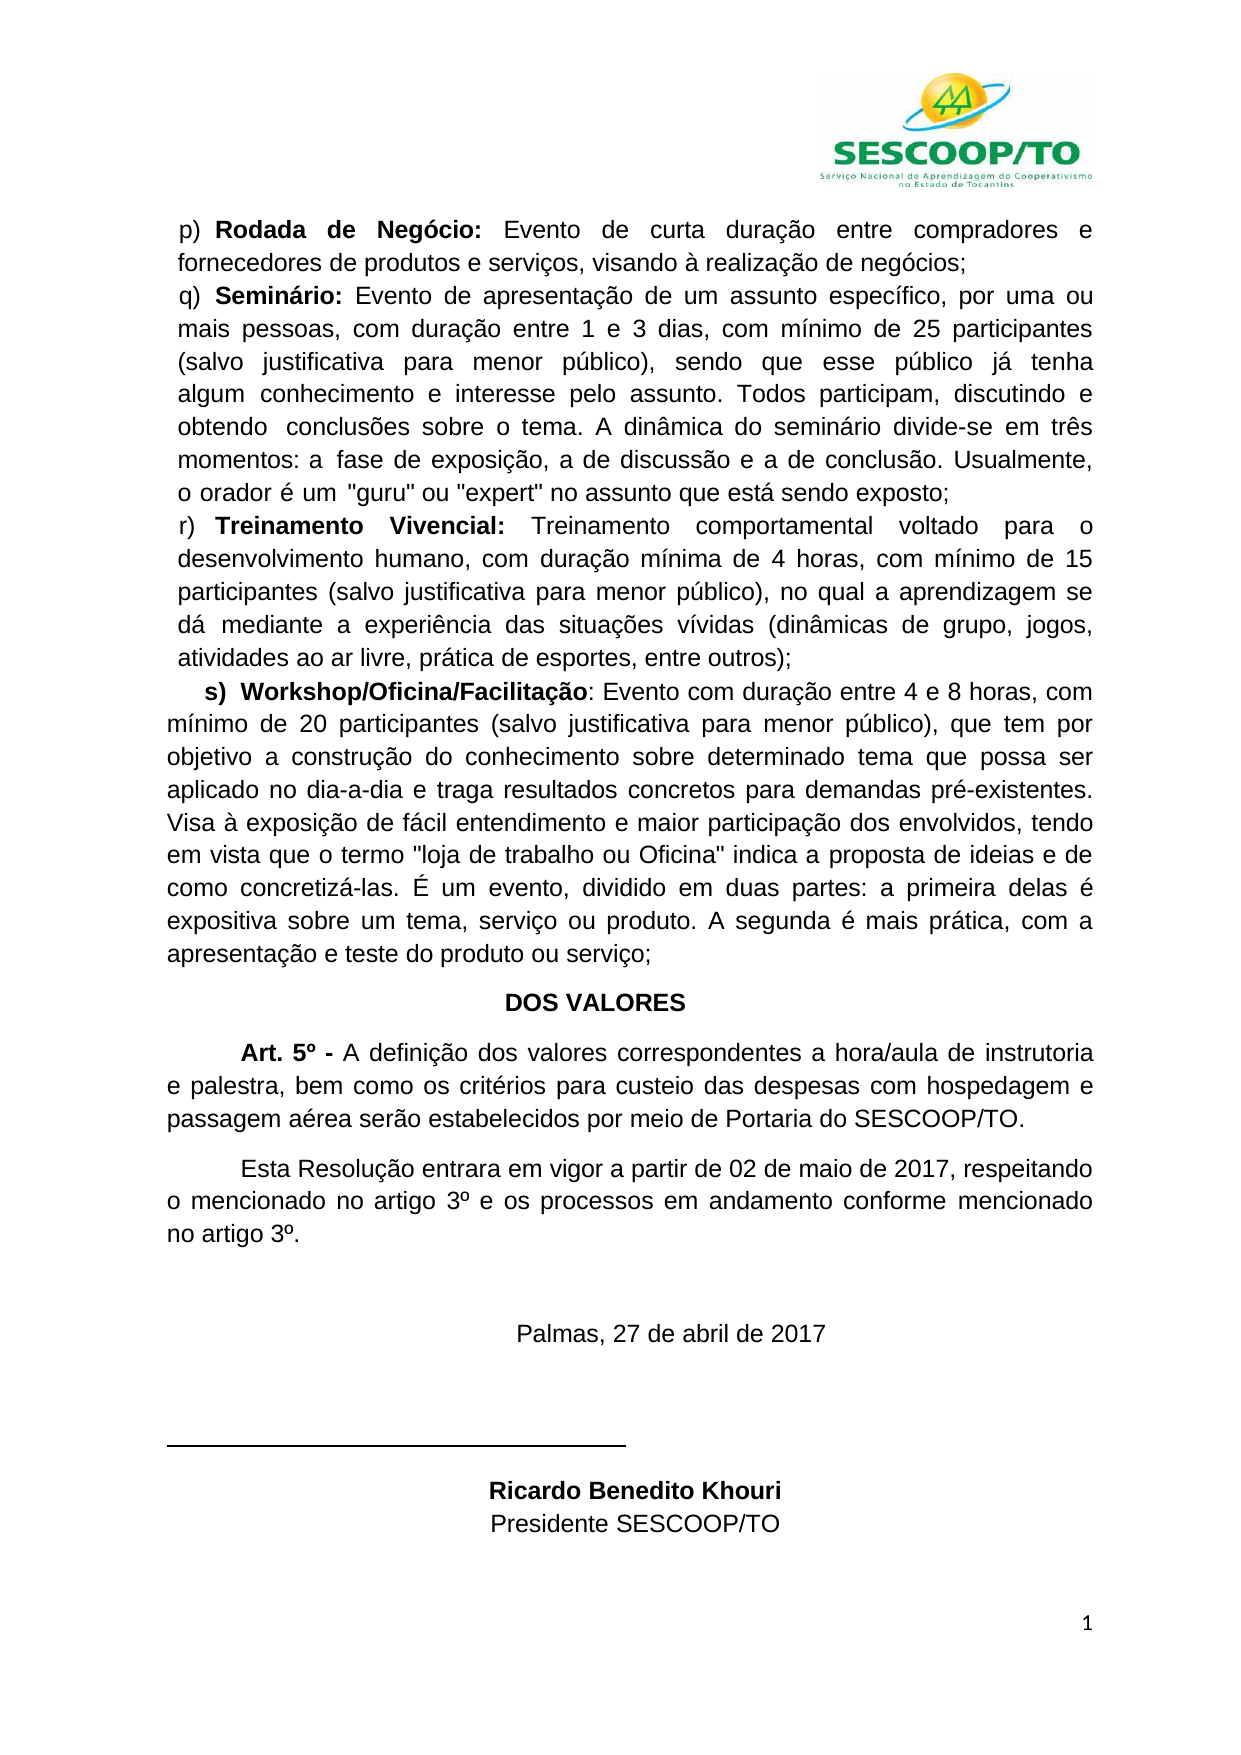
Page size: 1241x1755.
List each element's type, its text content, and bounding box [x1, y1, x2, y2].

text s) Workshop/Oficina/Facilitação: Evento com duração entre 4 e 8 horas, com mínimo de 20 participantes (salvo justificativa para menor público), que tem por objetivo a construção do conhecimento sobre determinado tema que possa ser aplicado no dia-a-dia e traga resultados concretos para demandas pré-existentes. Visa à exposição de fácil entendimento e maior participação dos envolvidos, tendo em vista que o termo "loja de trabalho ou Oficina" indica a proposta de ideias e de como concretizá-las. É um evento, dividido em duas partes: a primeira delas é expositiva sobre um tema, serviço ou produto. A segunda é mais prática, com a apresentação e teste do produto ou serviço; [167, 676, 1093, 968]
subtitle DOS VALORES [167, 988, 1024, 1017]
list Rodada de Negócio: Evento de curta duração entre compradores e fornecedores de produtos e serviços, visando à realização de negócios; [167, 215, 1093, 277]
text Presidente SESCOOP/TO [246, 1509, 1024, 1538]
list Treinamento Vivencial: Treinamento comportamental voltado para o desenvolvimento humano, com duração mínima de 4 horas, com mínimo de 15 participantes (salvo justificativa para menor público), no qual a aprendizagem se dá mediante a experiência das situações vívidas (dinâmicas de grupo, jogos, atividades ao ar livre, prática de esportes, entre outros); [167, 511, 1093, 672]
text Art. 5º - A definição dos valores correspondentes a hora/aula de instrutoria e palestra, bem como os critérios para custeio das despesas com hospedagem e passagem aérea serão estabelecidos por meio de Portaria do SESCOOP/TO. [167, 1038, 1093, 1132]
list Seminário: Evento de apresentação de um assunto específico, por uma ou mais pessoas, com duração entre 1 e 3 dias, com mínimo de 25 participantes (salvo justificativa para menor público), sendo que esse público já tenha algum conhecimento e interesse pelo assunto. Todos participam, discutindo e obtendo conclusões sobre o tema. A dinâmica do seminário divide-se em três momentos: a fase de exposição, a de discussão e a de conclusão. Usualmente, o orador é um "guru" ou "expert" no assunto que está sendo exposto; [167, 281, 1093, 507]
text Palmas, 27 de abril de 2017 [516, 1318, 1105, 1347]
subtitle Ricardo Benedito Khouri [197, 1476, 1073, 1505]
text Esta Resolução entrara em vigor a partir de 02 de maio de 2017, respeitando o mencionado no artigo 3º e os processos em andamento conforme mencionado no artigo 3º. [167, 1153, 1093, 1248]
